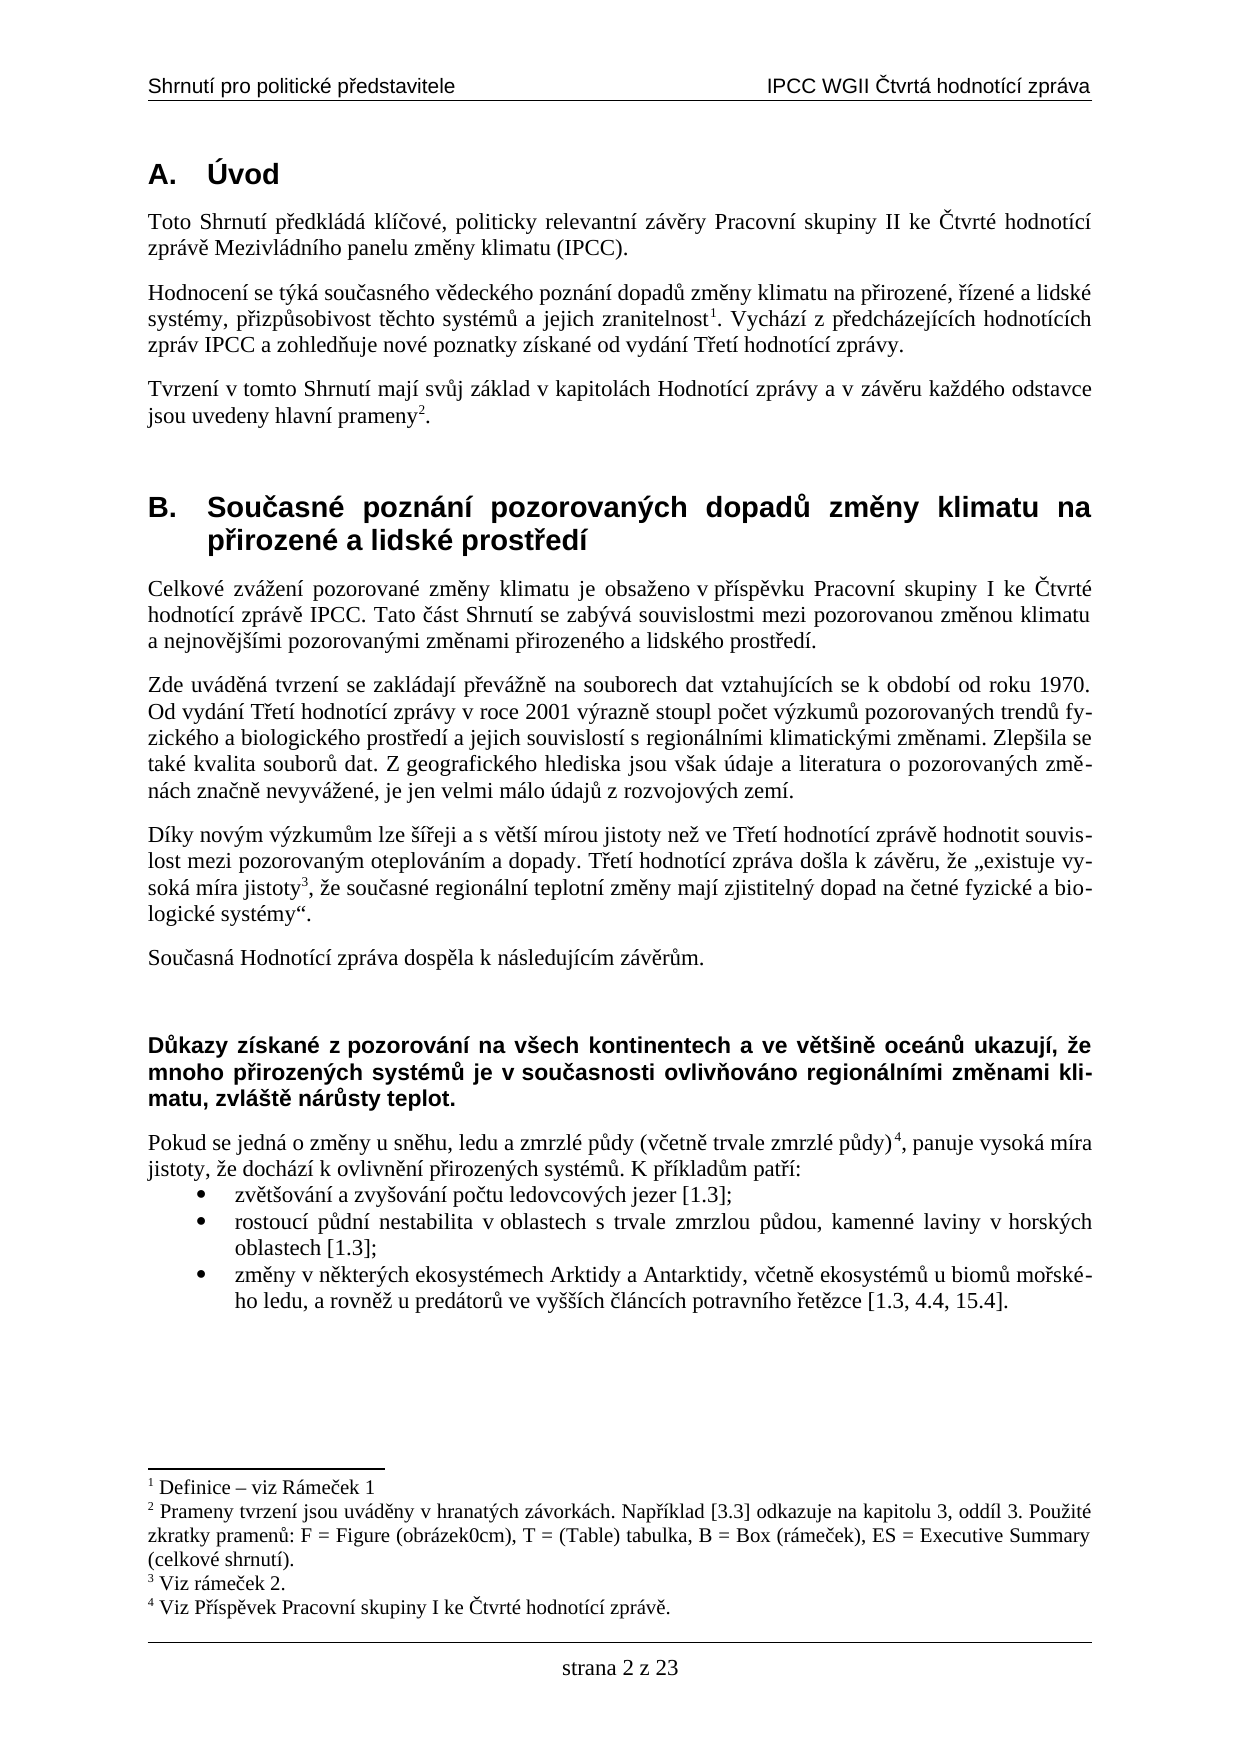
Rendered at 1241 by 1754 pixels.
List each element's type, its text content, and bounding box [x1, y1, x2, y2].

text Prameny tvrzení jsou uváděny v hranatých závorkách. Například [3.3] odkazuje na kapitolu 3, oddíl 3. Použité zkratky pramenů: F = Figure (obrázek0cm), T = (Table) tabulka, B = Box (rámeček), ES = Executive Summary (celkové shrnutí). [148, 1499, 1092, 1571]
text Celkové zvážení pozorované změny klimatu je obsaženo v příspěvku Pracovní skupiny I ke Čtvrté hodnotící zprávě IPCC. Tato část Shrnutí se zabývá souvislostmi mezi pozorovanou změnou klimatu a nejnovějšími pozorovanými změnami přirozeného a lidského prostředí. [148, 574, 1092, 654]
list zvětšování a zvyšování počtu ledovcových jezer [1.3]; [197, 1182, 1092, 1208]
text Pokud se jedná o změny u sněhu, ledu a zmrzlé půdy (včetně trvale zmrzlé půdy), panuje vysoká míra jistoty, že dochází k ovlivnění přirozených systémů. K příkladům patří: [148, 1129, 1092, 1182]
text Toto Shrnutí předkládá klíčové, politicky relevantní závěry Pracovní skupiny II ke Čtvrté hodnotící zprávě Mezivládního panelu změny klimatu (IPCC). [148, 208, 1092, 261]
subtitle Úvod [148, 157, 1092, 190]
subtitle Současné poznání pozorovaných dopadů změny klimatu na přiro­zené a lidské prostředí [148, 490, 1092, 557]
text Současná Hodnotící zpráva dospěla k následujícím závěrům. [148, 944, 1092, 970]
text Hodnocení se týká současného vědeckého poznání dopadů změny klimatu na přirozené, řízené a lidské systémy, přizpůsobivost těchto systémů a jejich zranitelnost. Vychází z předcházejících hodnotících zpráv IPCC a zohledňuje nové poznatky získané od vydání Třetí hodnotící zprávy. [148, 278, 1092, 358]
text Viz rámeček 2. [148, 1571, 1092, 1595]
text Definice – viz Rámeček 1 [148, 1475, 1092, 1499]
text Viz Příspěvek Pracovní skupiny I ke Čtvrté hodnotící zprávě. [148, 1595, 1092, 1619]
text Důkazy získané z pozorování na všech kontinentech a ve většině oceánů ukazují, že mnoho přirozených systémů je v současnosti ovlivňováno regionálními změnami kli­matu, zvláště nárůsty teplot. [148, 1032, 1092, 1111]
text Díky novým výzkumům lze šířeji a s větší mírou jistoty než ve Třetí hodnotící zprávě hodnotit souvis­lost mezi pozorovaným oteplováním a dopady. Třetí hodnotící zpráva došla k závěru, že „existuje vy­soká míra jistoty, že současné regionální teplotní změny mají zjistitelný dopad na četné fyzické a bio­logické systémy“. [148, 821, 1092, 926]
text Tvrzení v tomto Shrnutí mají svůj základ v kapitolách Hodnotící zprávy a v závěru každého odstavce jsou uvedeny hlavní prameny. [148, 375, 1092, 428]
text Zde uváděná tvrzení se zakládají převážně na souborech dat vztahujících se k období od roku 1970. Od vydání Třetí hodnotící zprávy v roce 2001 výrazně stoupl počet výzkumů pozorovaných trendů fy­zického a biologického prostředí a jejich souvislostí s regionálními klimatickými změnami. Zlepšila se také kvalita souborů dat. Z geografického hlediska jsou však údaje a literatura o pozorovaných změ­nách značně nevyvážené, je jen velmi málo údajů z rozvojových zemí. [148, 671, 1092, 803]
list změny v některých ekosystémech Arktidy a Antarktidy, včetně ekosystémů u biomů mořské­ho ledu, a rovněž u predátorů ve vyšších článcích potravního řetězce [1.3, 4.4, 15.4]. [197, 1261, 1092, 1313]
list rostoucí půdní nestabilita v oblastech s trvale zmrzlou půdou, kamenné laviny v horských ob­la­stech [1.3]; [197, 1208, 1092, 1261]
